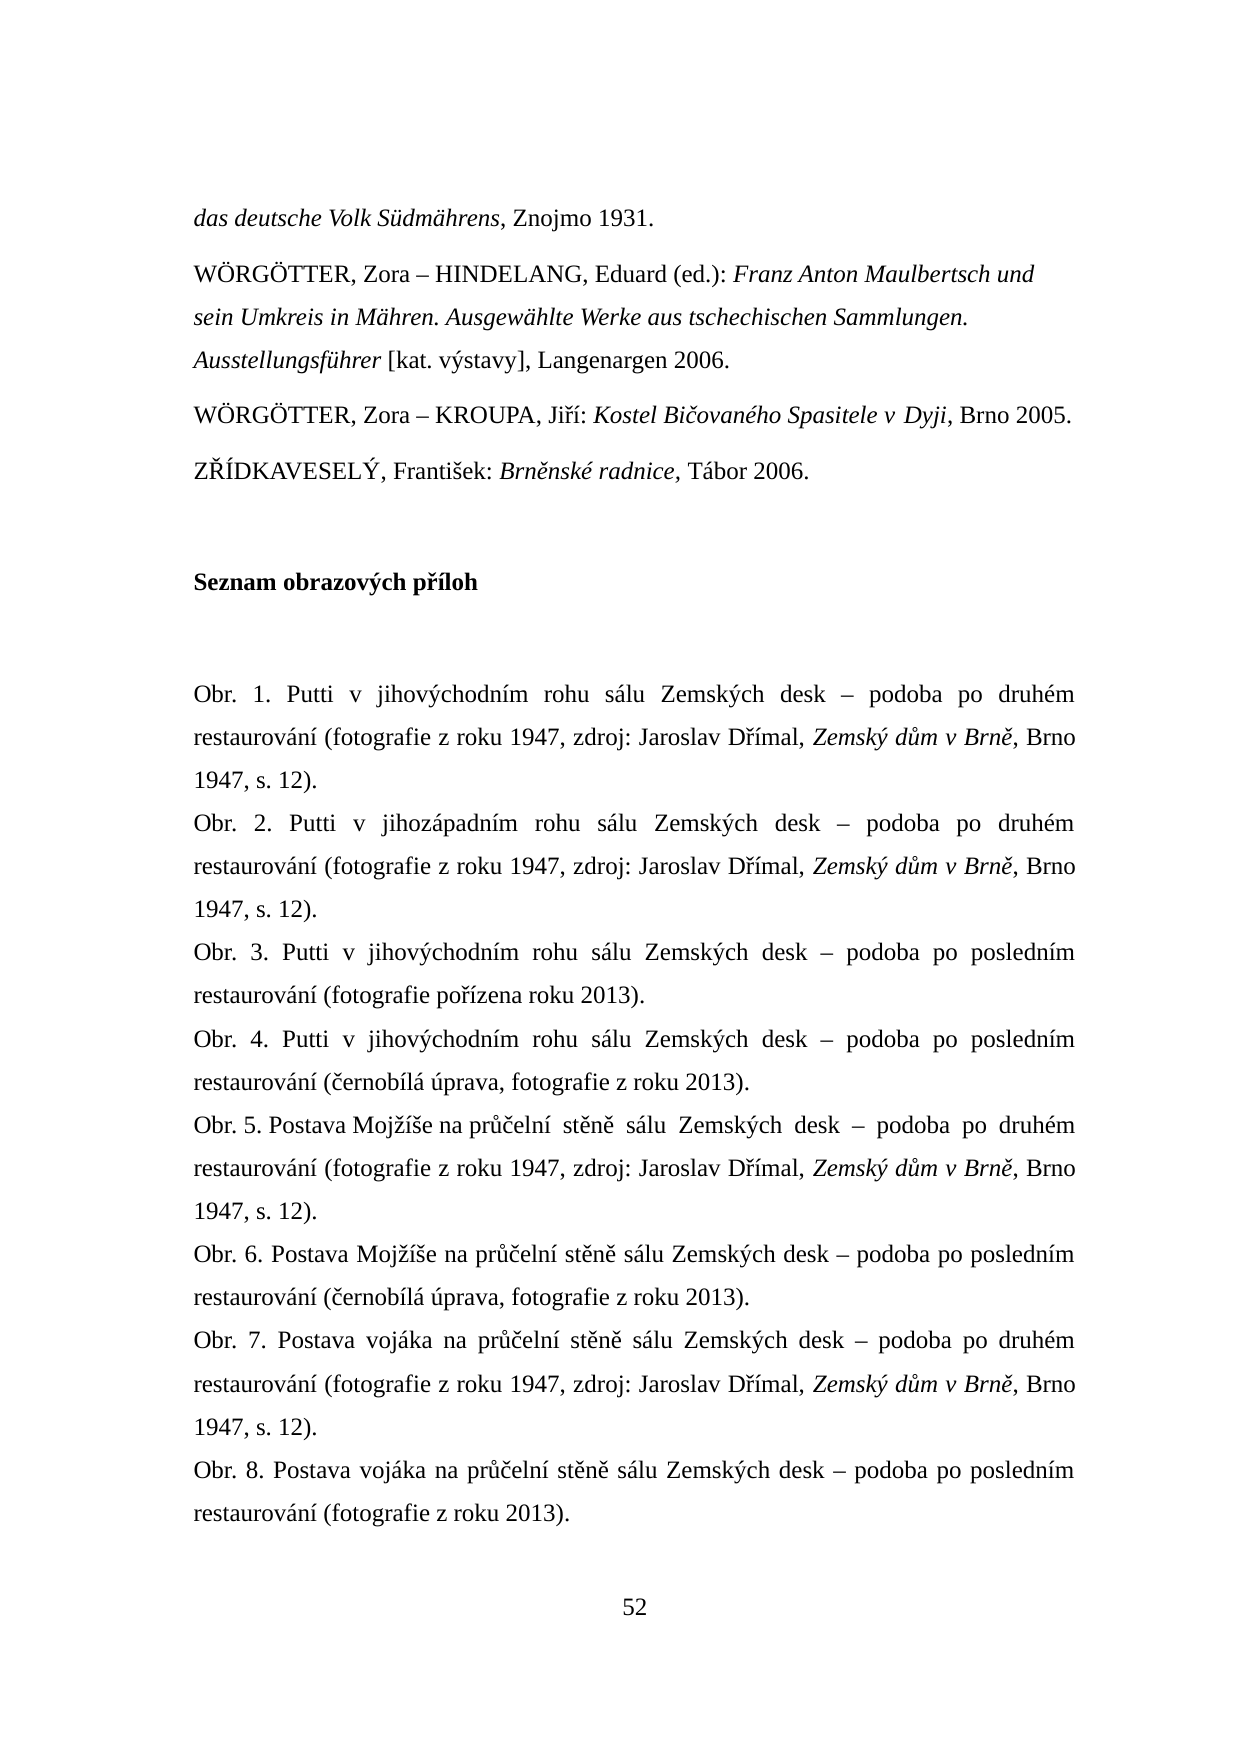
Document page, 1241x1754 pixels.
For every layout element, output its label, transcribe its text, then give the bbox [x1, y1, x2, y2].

text Obr. 8. Postava vojáka na průčelní stěně sálu Zemských desk – podoba po posledním restaurování (fotografie z roku 2013). [193, 1455, 1076, 1527]
text Obr. 2. Putti v jihozápadním rohu sálu Zemských desk – podoba po druhém restaurování (fotografie z roku 1947, zdroj: Jaroslav Dřímal, Zemský dům v Brně, Brno 1947, s. 12). [193, 808, 1076, 923]
text das deutsche Volk Südmährens, Znojmo 1931. [193, 203, 1076, 232]
text Obr. 4. Putti v jihovýchodním rohu sálu Zemských desk – podoba po posledním restaurování (černobílá úprava, fotografie z roku 2013). [193, 1024, 1076, 1096]
text Obr. 5. Postava Mojžíše na průčelní stěně sálu Zemských desk – podoba po druhém restaurování (fotografie z roku 1947, zdroj: Jaroslav Dřímal, Zemský dům v Brně, Brno 1947, s. 12). [193, 1110, 1076, 1225]
text Obr. 6. Postava Mojžíše na průčelní stěně sálu Zemských desk – podoba po posledním restaurování (černobílá úprava, fotografie z roku 2013). [193, 1239, 1076, 1311]
text WÖRGÖTTER, Zora – HINDELANG, Eduard (ed.): Franz Anton Maulbertsch und sein Umkreis in Mähren. Ausgewählte Werke aus tschechischen Sammlungen. Ausstellungsführer [kat. výstavy], Langenargen 2006. [193, 259, 1076, 374]
text ZŘÍDKAVESELÝ, František: Brněnské radnice, Tábor 2006. [193, 456, 1076, 485]
text Obr. 7. Postava vojáka na průčelní stěně sálu Zemských desk – podoba po druhém restaurování (fotografie z roku 1947, zdroj: Jaroslav Dřímal, Zemský dům v Brně, Brno 1947, s. 12). [193, 1326, 1076, 1441]
text WÖRGÖTTER, Zora – KROUPA, Jiří: Kostel Bičovaného Spasitele v Dyji, Brno 2005. [193, 401, 1076, 429]
text Seznam obrazových příloh [193, 567, 1076, 596]
text Obr. 1. Putti v jihovýchodním rohu sálu Zemských desk – podoba po druhém restaurování (fotografie z roku 1947, zdroj: Jaroslav Dřímal, Zemský dům v Brně, Brno 1947, s. 12). [193, 679, 1076, 794]
text Obr. 3. Putti v jihovýchodním rohu sálu Zemských desk – podoba po posledním restaurování (fotografie pořízena roku 2013). [193, 937, 1076, 1009]
